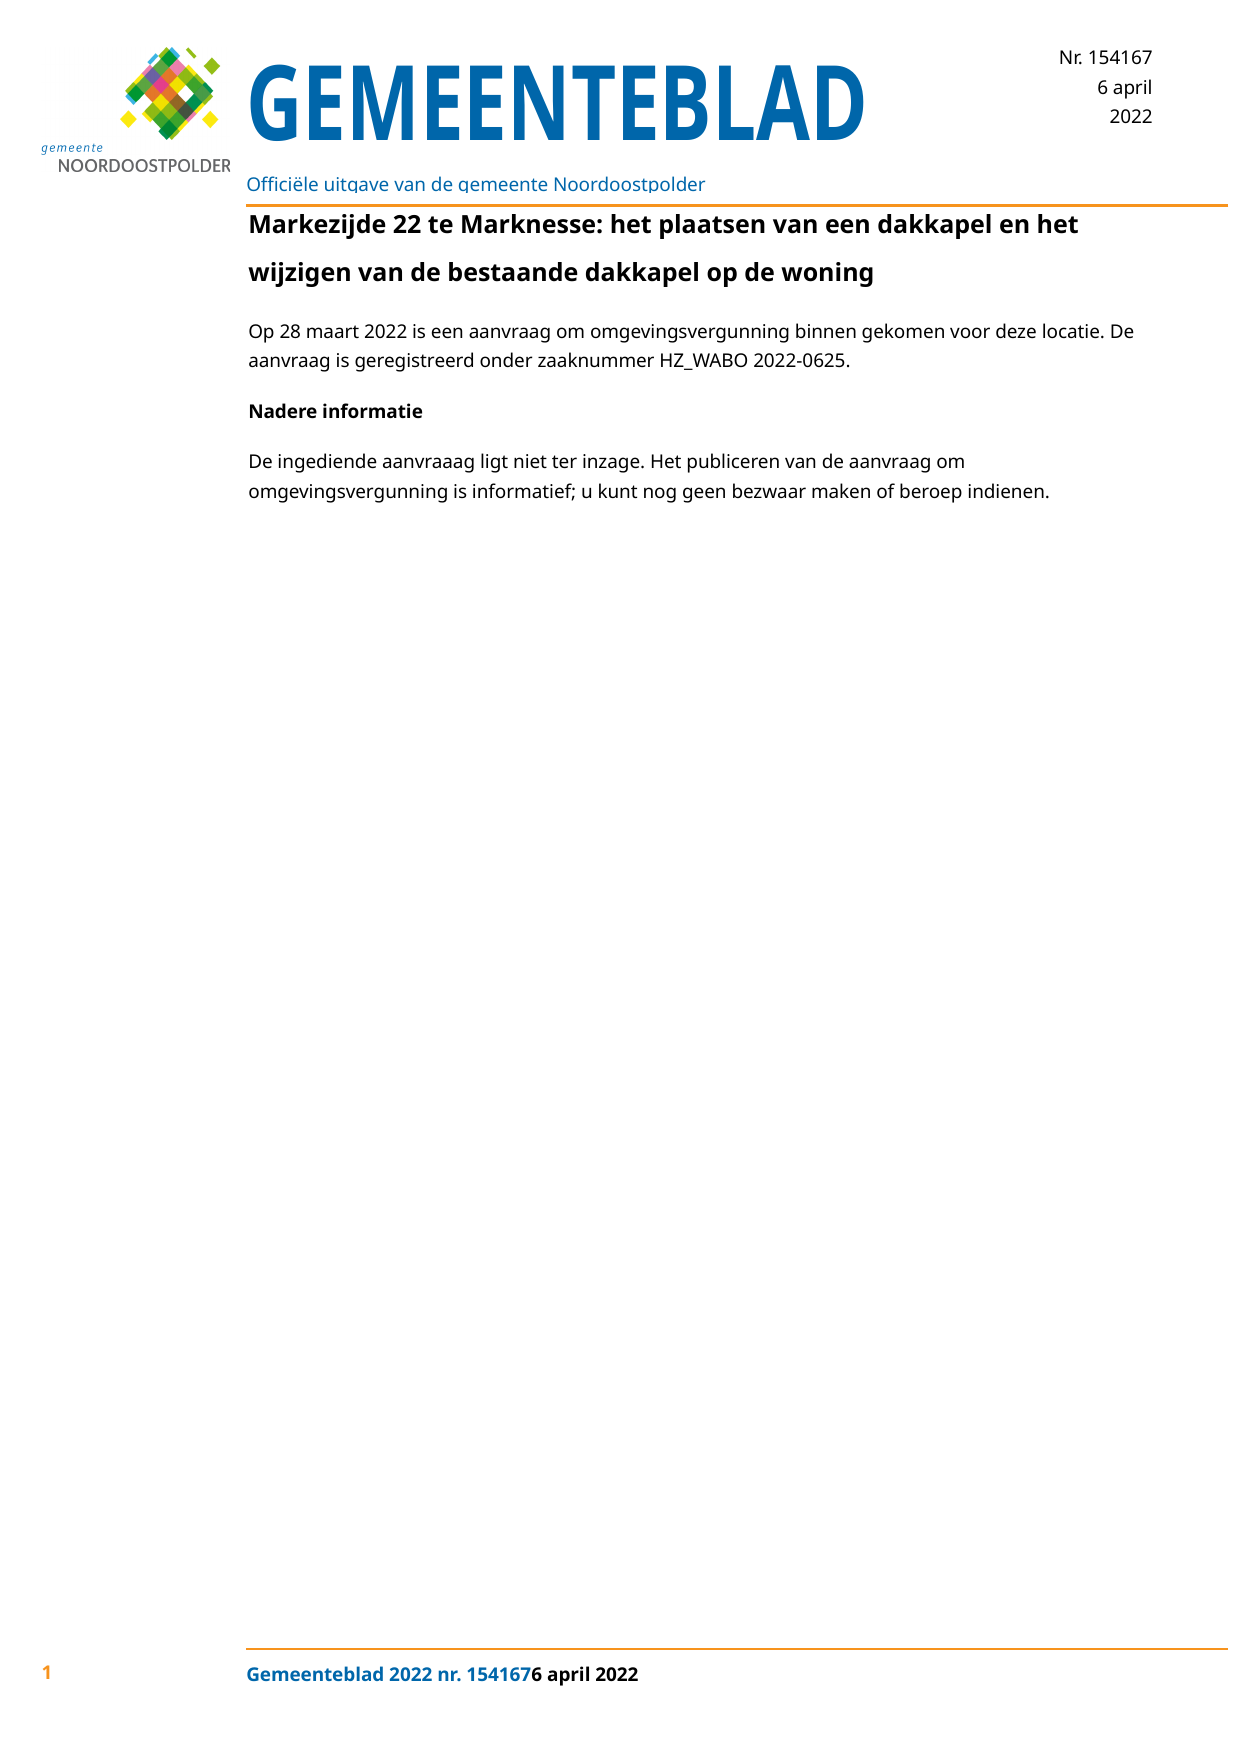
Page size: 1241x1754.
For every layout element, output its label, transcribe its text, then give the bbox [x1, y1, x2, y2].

text De ingediende aanvraaag ligt niet ter inzage. Het publiceren van de aanvraag om omgevingsvergunning is informatief; u kunt nog geen bezwaar maken of beroep indienen. [248, 448, 1152, 504]
text Nadere informatie [248, 398, 1152, 424]
text Op 28 maart 2022 is een aanvraag om omgevingsvergunning binnen gekomen voor deze locatie. De aanvraag is geregistreerd onder zaaknummer HZ_WABO 2022-0625. [248, 318, 1152, 373]
picture [41, 47, 231, 172]
text Markezijde 22 te Marknesse: het plaatsen van een dakkapel en het wijzigen van de bestaande dakkapel op de woning [248, 207, 1152, 288]
